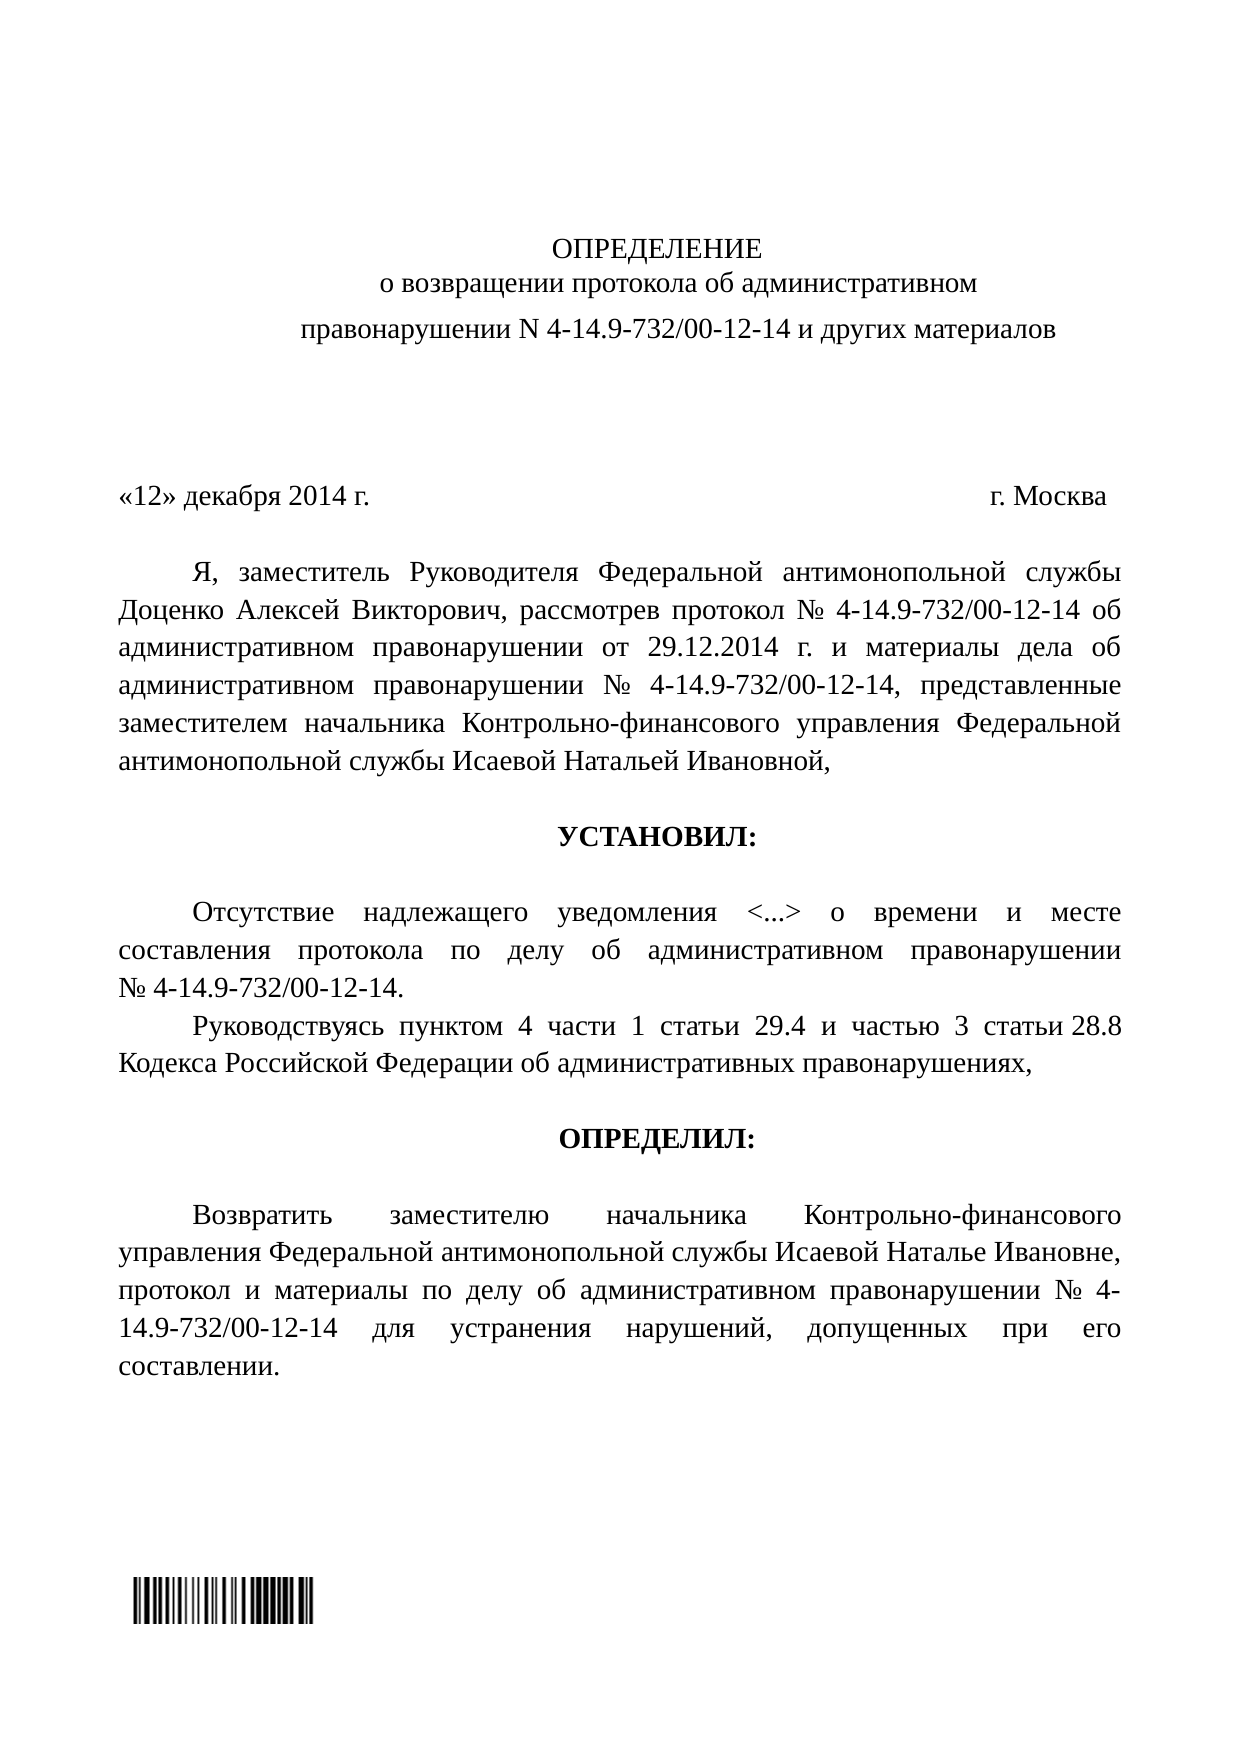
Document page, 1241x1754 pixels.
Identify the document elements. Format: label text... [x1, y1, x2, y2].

text о возвращении протокола об административном [118, 265, 1122, 299]
text Я, заместитель Руководителя Федеральной антимонопольной службы Доценко Алексей Викторович, рассмотрев протокол № 4-14.9-732/00-12-14 об административном правонарушении от 29.12.2014 г. и материалы дела об административном правонарушении № 4-14.9-732/00-12-14, представленные заместителем начальника Контрольно-финансового управления Федеральной антимонопольной службы Исаевой Натальей Ивановной, [118, 550, 1122, 777]
picture [118, 1577, 331, 1624]
text правонарушении N 4-14.9-732/00-12-14 и других материалов [118, 311, 1122, 345]
text Руководствуясь пунктом 4 части 1 статьи 29.4 и частью 3 статьи 28.8 Кодекса Российской Федерации об административных правонарушениях, [118, 1003, 1122, 1079]
text ОПРЕДЕЛЕНИЕ [118, 227, 1122, 265]
text «12» декабря 2014 г. г. Москва [118, 474, 1122, 512]
text УСТАНОВИЛ: [118, 814, 1122, 852]
text Возвратить заместителю начальника Контрольно-финансового управления Федеральной антимонопольной службы Исаевой Наталье Ивановне, протокол и материалы по делу об административном правонарушении № 4-14.9-732/00-12-14 для устранения нарушений, допущенных при его составлении. [118, 1192, 1122, 1382]
text Отсутствие надлежащего уведомления <...> о времени и месте составления протокола по делу об административном правонарушении № 4-14.9-732/00-12-14. [118, 890, 1122, 1003]
text ОПРЕДЕЛИЛ: [118, 1117, 1122, 1155]
